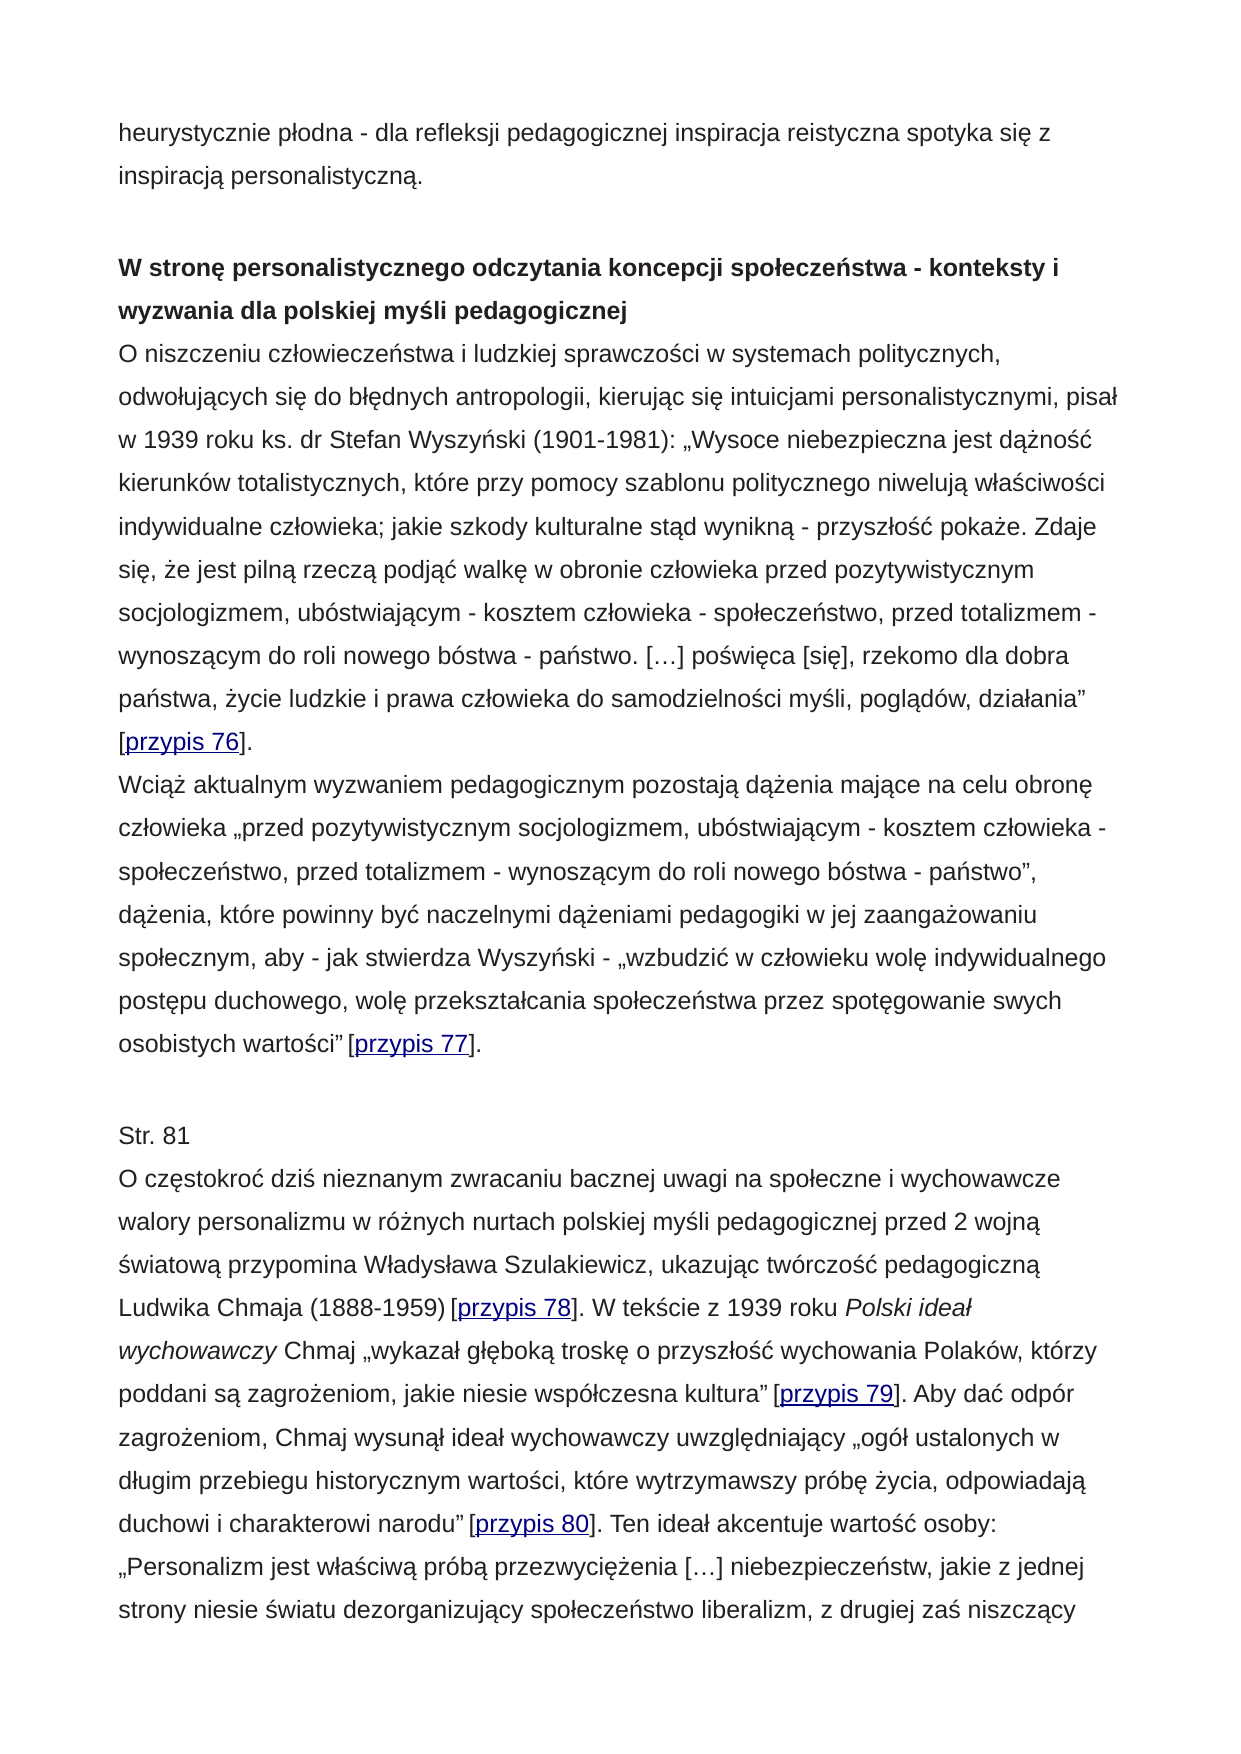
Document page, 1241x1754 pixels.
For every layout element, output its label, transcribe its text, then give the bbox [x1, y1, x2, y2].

text O niszczeniu człowieczeństwa i ludzkiej sprawczości w systemach politycznych, odwołujących się do błędnych antropologii, kierując się intuicjami personalistycznymi, pisał w 1939 roku ks. dr Stefan Wyszyński (1901-1981): „Wysoce niebezpieczna jest dążność kierunków totalistycznych, które przy pomocy szablonu politycznego niwelują właściwości indywidualne człowieka; jakie szkody kulturalne stąd wynikną - przyszłość pokaże. Zdaje się, że jest pilną rzeczą podjąć walkę w obronie człowieka przed pozytywistycznym socjologizmem, ubóstwiającym - kosztem człowieka - społeczeństwo, przed totalizmem - wynoszącym do roli nowego bóstwa - państwo. […] poświęca [się], rzekomo dla dobra państwa, życie ludzkie i prawa człowieka do samodzielności myśli, poglądów, działania” [przypis 76]. [118, 339, 1122, 756]
text Str. 81 [118, 1121, 1122, 1149]
text O częstokroć dziś nieznanym zwracaniu bacznej uwagi na społeczne i wychowawcze walory personalizmu w różnych nurtach polskiej myśli pedagogicznej przed 2 wojną światową przypomina Władysława Szulakiewicz, ukazując twórczość pedagogiczną Ludwika Chmaja (1888-1959) [przypis 78]. W tekście z 1939 roku Polski ideał wychowawczy Chmaj „wykazał głęboką troskę o przyszłość wychowania Polaków, którzy poddani są zagrożeniom, jakie niesie współczesna kultura” [przypis 79]. Aby dać odpór zagrożeniom, Chmaj wysunął ideał wychowawczy uwzględniający „ogół ustalonych w długim przebiegu historycznym wartości, które wytrzymawszy próbę życia, odpowiadają duchowi i charakterowi narodu” [przypis 80]. Ten ideał akcentuje wartość osoby: „Personalizm jest właściwą próbą przezwyciężenia […] niebezpieczeństw, jakie z jednej strony niesie światu dezorganizujący społeczeństwo liberalizm, z drugiej zaś niszczący [118, 1164, 1122, 1624]
text Wciąż aktualnym wyzwaniem pedagogicznym pozostają dążenia mające na celu obronę człowieka „przed pozytywistycznym socjologizmem, ubóstwiającym - kosztem człowieka - społeczeństwo, przed totalizmem - wynoszącym do roli nowego bóstwa - państwo”, dążenia, które powinny być naczelnymi dążeniami pedagogiki w jej zaangażowaniu społecznym, aby - jak stwierdza Wyszyński - „wzbudzić w człowieku wolę indywidualnego postępu duchowego, wolę przekształcania społeczeństwa przez spotęgowanie swych osobistych wartości” [przypis 77]. [118, 770, 1122, 1058]
text heurystycznie płodna - dla refleksji pedagogicznej inspiracja reistyczna spotyka się z inspiracją personalistyczną. [118, 118, 1122, 190]
subtitle W stronę personalistycznego odczytania koncepcji społeczeństwa - konteksty i wyzwania dla polskiej myśli pedagogicznej [118, 253, 1122, 325]
